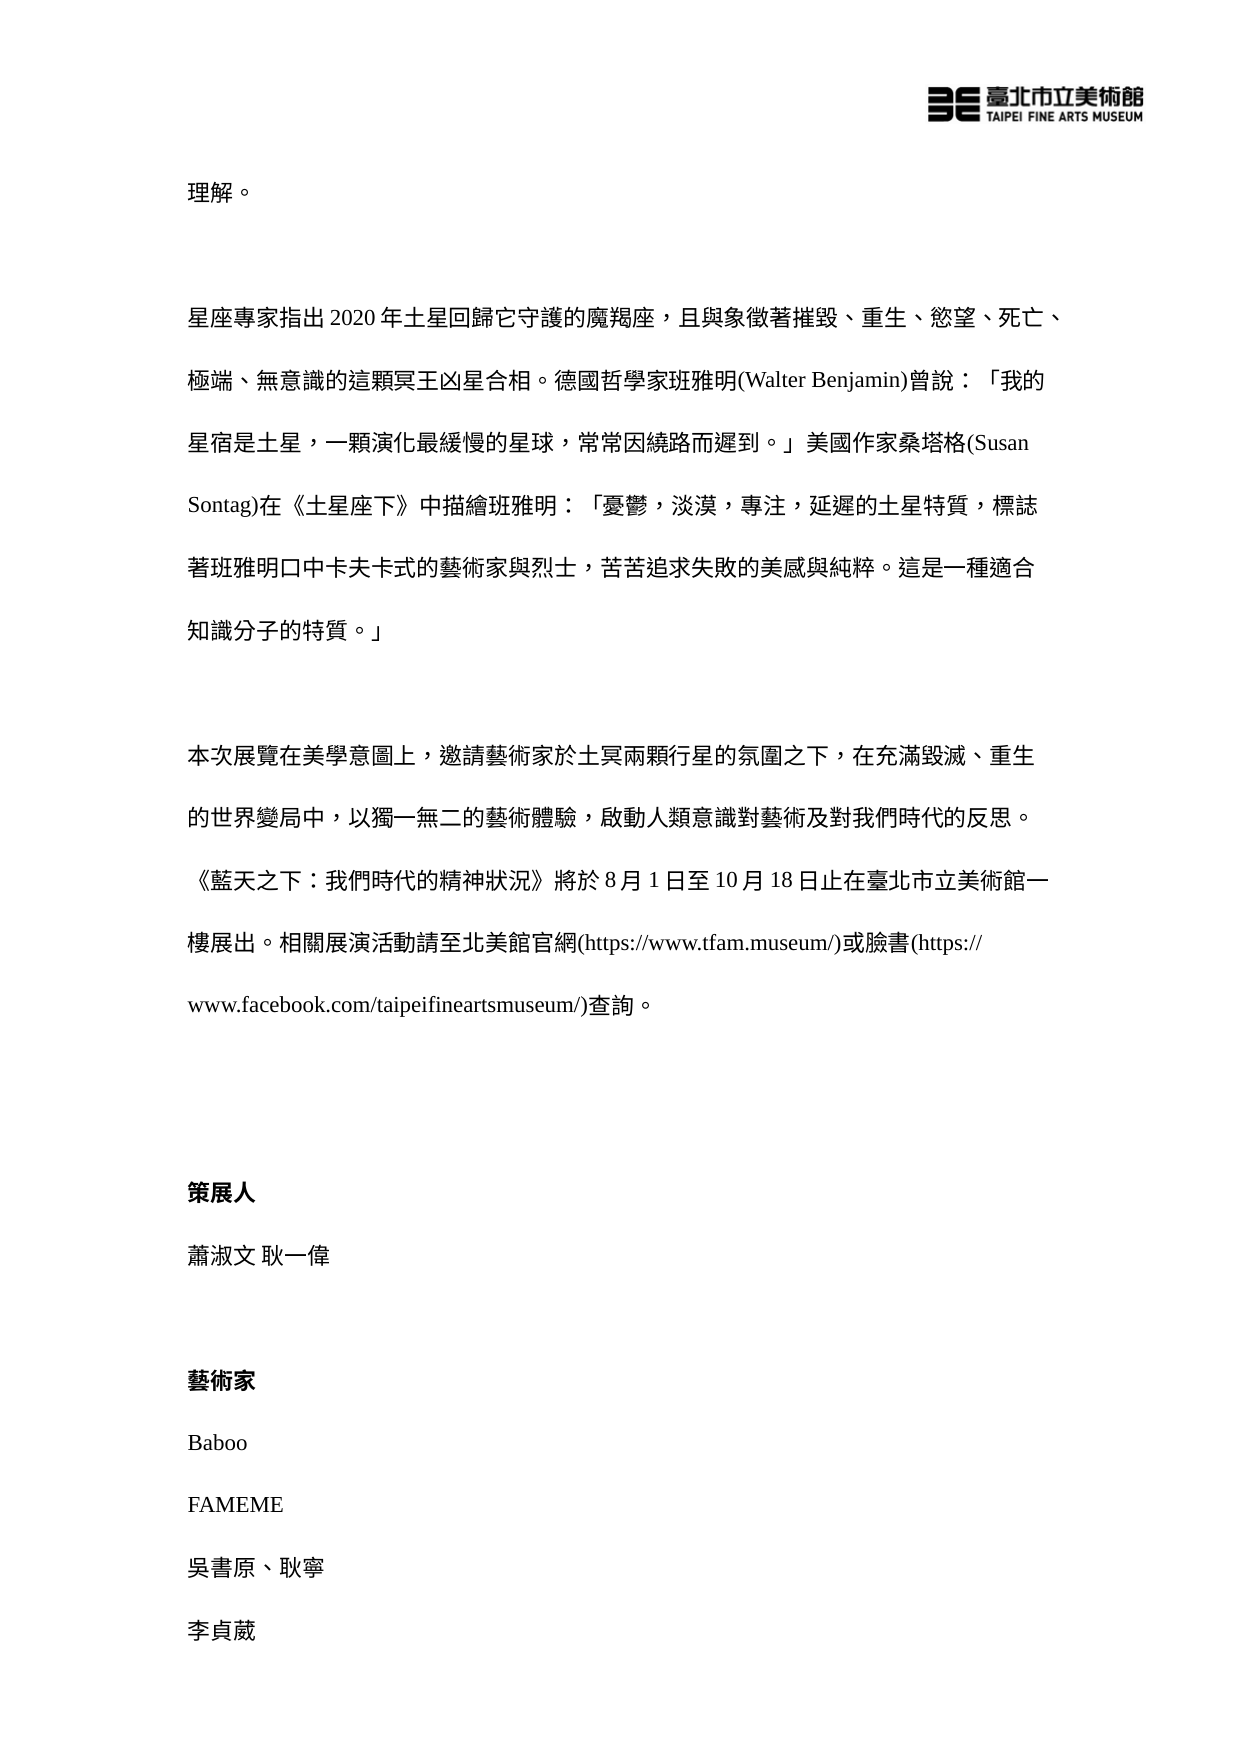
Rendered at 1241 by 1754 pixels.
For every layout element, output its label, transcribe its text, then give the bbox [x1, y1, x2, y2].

text 吳書原、耿寧 [187, 1525, 1053, 1588]
text 本次展覽在美學意圖上，邀請藝術家於土冥兩顆行星的氛圍之下，在充滿毀滅、重生的世界變局中，以獨一無二的藝術體驗，啟動人類意識對藝術及對我們時代的反思。《藍天之下：我們時代的精神狀況》將於8月1日至10月18日止在臺北市立美術館一樓展出。相關展演活動請至北美館官網(https://www.tfam.museum/)或臉書(https://www.facebook.com/taipeifineartsmuseum/)查詢。 [187, 713, 1053, 1025]
text 星座專家指出2020年土星回歸它守護的魔羯座，且與象徵著摧毀、重生、慾望、死亡、極端、無意識的這顆冥王凶星合相。德國哲學家班雅明(Walter Benjamin)曾說：「我的星宿是土星，一顆演化最緩慢的星球，常常因繞路而遲到。」美國作家桑塔格(Susan Sontag)在《土星座下》中描繪班雅明：「憂鬱，淡漠，專注，延遲的土星特質，標誌著班雅明口中卡夫卡式的藝術家與烈士，苦苦追求失敗的美感與純粹。這是一種適合知識分子的特質。」 [187, 275, 1053, 650]
text Baboo [187, 1400, 1053, 1463]
text 「終點：園林」是指人類跟隨著時間推演、時代交替，可能會因為病毒、戰亂而消失，但自然卻恆久不變。吳書原、耿寧的〈異托邦─花園〉刻意營造一個人造園林，此處就像是一個更完美且貌似真實存在的｢異托邦」。在這個如鏡像般的世界裡，處處留著人類活動的軌跡，微妙地表達出人與人、人與其世界的關係，更是人生活於其世界的理解。 [187, 150, 1053, 213]
text 蕭淑文 耿一偉 [187, 1213, 1053, 1275]
text 藝術家 [187, 1338, 1053, 1400]
text 策展人 [187, 1150, 1053, 1213]
text FAMEME [187, 1463, 1053, 1525]
text 李貞葳 [187, 1588, 1053, 1650]
